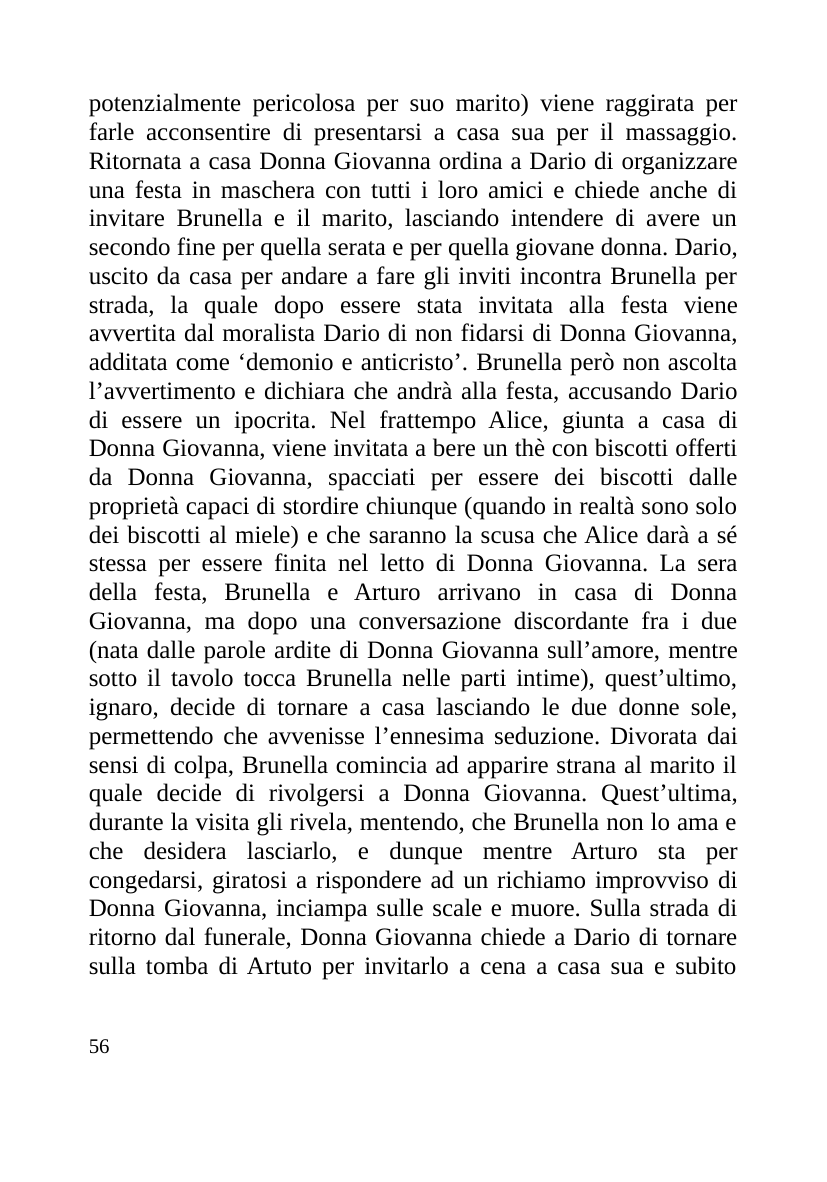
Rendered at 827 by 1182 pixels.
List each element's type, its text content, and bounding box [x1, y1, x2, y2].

text potenzialmente pericolosa per suo marito) viene raggirata per farle acconsentire di presentarsi a casa sua per il massaggio. Ritornata a casa Donna Giovanna ordina a Dario di organizzare una festa in maschera con tutti i loro amici e chiede anche di invitare Brunella e il marito, lasciando intendere di avere un secondo fine per quella serata e per quella giovane donna. Dario, uscito da casa per andare a fare gli inviti incontra Brunella per strada, la quale dopo essere stata invitata alla festa viene avvertita dal moralista Dario di non fidarsi di Donna Giovanna, additata come ‘demonio e anticristo’. Brunella però non ascolta l’avvertimento e dichiara che andrà alla festa, accusando Dario di essere un ipocrita. Nel frattempo Alice, giunta a casa di Donna Giovanna, viene invitata a bere un thè con biscotti offerti da Donna Giovanna, spacciati per essere dei biscotti dalle proprietà capaci di stordire chiunque (quando in realtà sono solo dei biscotti al miele) e che saranno la scusa che Alice darà a sé stessa per essere finita nel letto di Donna Giovanna. La sera della festa, Brunella e Arturo arrivano in casa di Donna Giovanna, ma dopo una conversazione discordante fra i due (nata dalle parole ardite di Donna Giovanna sull’amore, mentre sotto il tavolo tocca Brunella nelle parti intime), quest’ultimo, ignaro, decide di tornare a casa lasciando le due donne sole, permettendo che avvenisse l’ennesima seduzione. Divorata dai sensi di colpa, Brunella comincia ad apparire strana al marito il quale decide di rivolgersi a Donna Giovanna. Quest’ultima, durante la visita gli rivela, mentendo, che Brunella non lo ama e che desidera lasciarlo, e dunque mentre Arturo sta per congedarsi, giratosi a rispondere ad un richiamo improvviso di Donna Giovanna, inciampa sulle scale e muore. Sulla strada di ritorno dal funerale, Donna Giovanna chiede a Dario di tornare sulla tomba di Artuto per invitarlo a cena a casa sua e subito [88, 88, 738, 980]
